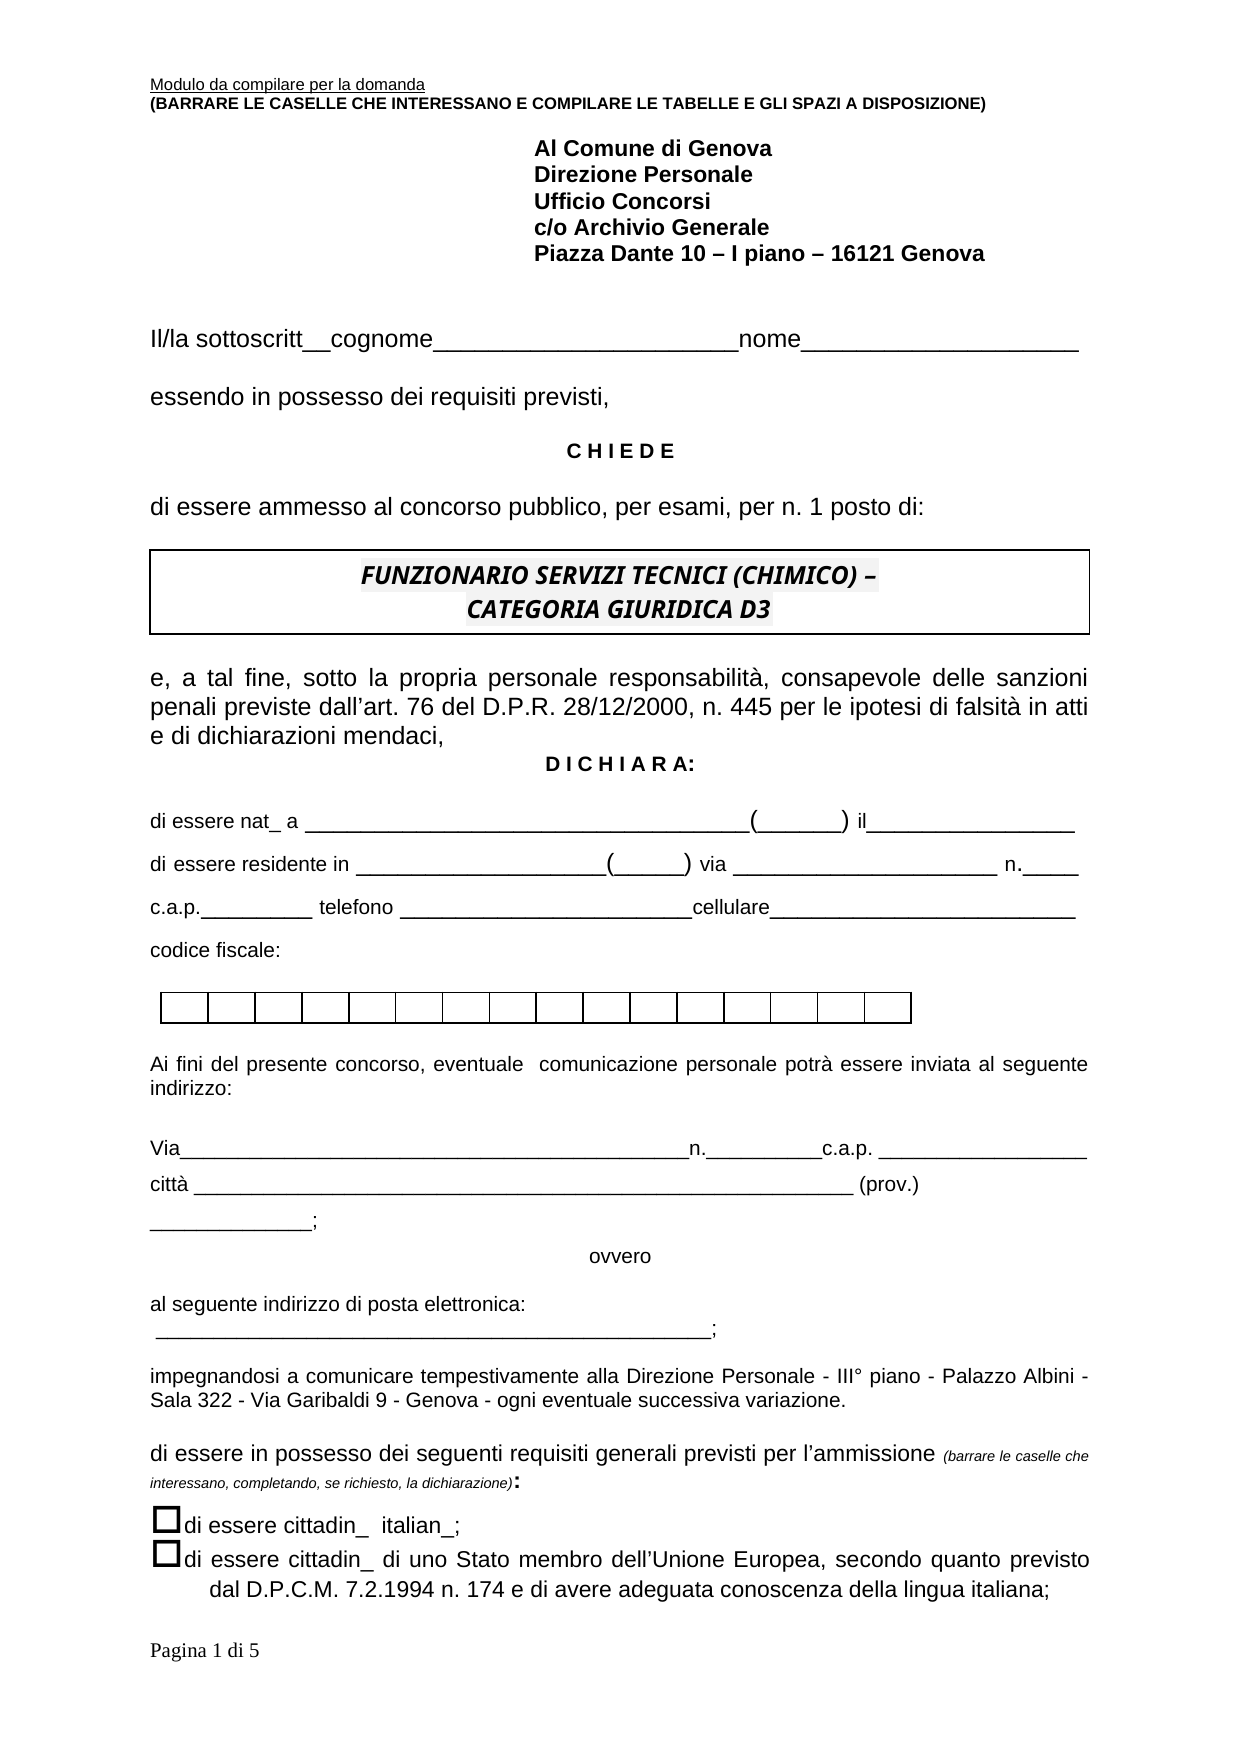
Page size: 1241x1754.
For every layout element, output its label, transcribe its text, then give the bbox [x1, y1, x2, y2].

table_header [162, 993, 207, 1022]
table_header [678, 993, 723, 1022]
text al seguente indirizzo di posta elettronica: [150, 1292, 1090, 1316]
table_header [350, 993, 395, 1022]
text di essere cittadin_ italian_; [150, 1507, 1090, 1542]
text essendo in possesso dei requisiti previsti, [150, 382, 1090, 410]
text (BARRARE LE CASELLE CHE INTERESSANO E COMPILARE LE TABELLE E GLI SPAZI A DISPOSIZIONE) [150, 94, 1090, 113]
text di essere nat_ a ________________________________(______) il_______________ di essere residente in __________________(_____) via ___________________ n.____ [150, 805, 1090, 877]
table_header [443, 993, 489, 1022]
text impegnandosi a comunicare tempestivamente alla Direzione Personale - III° piano - Palazzo Albini - Sala 322 - Via Garibaldi 9 - Genova - ogni eventuale successiva variazione. [150, 1364, 1090, 1412]
text C H I E D E [150, 439, 1090, 463]
table_header [256, 993, 301, 1022]
text ovvero [150, 1244, 1090, 1268]
text ________________________________________________; [150, 1316, 1090, 1340]
text Via____________________________________________n.__________c.a.p. __________________ [150, 1136, 1090, 1160]
table_header [865, 993, 910, 1022]
table_header FUNZIONARIO SERVIZI TECNICI (CHIMICO) – CATEGORIA GIURIDICA D3 [151, 551, 1089, 633]
text c.a.p.________ telefono _____________________cellulare______________________ [150, 891, 1090, 920]
text Al Comune di Genova [532, 132, 1090, 161]
text Ai fini del presente concorso, eventuale comunicazione personale potrà essere inviata al seguente indirizzo: [150, 1052, 1090, 1100]
text Ufficio Concorsi [532, 188, 1090, 214]
table_header [771, 993, 817, 1022]
text Piazza Dante 10 – I piano – 16121 Genova [532, 240, 1090, 267]
text c/o Archivio Generale [532, 214, 1090, 240]
text di essere cittadin_ di uno Stato membro dell’Unione Europea, secondo quanto previsto dal D.P.C.M. 7.2.1994 n. 174 e di avere adeguata conoscenza della lingua italiana; [150, 1542, 1090, 1602]
text Modulo da compilare per la domanda [150, 75, 1090, 94]
table_header [725, 993, 770, 1022]
table_header [584, 993, 629, 1022]
table_header [537, 993, 582, 1022]
table_header [396, 993, 442, 1022]
table_header [631, 993, 676, 1022]
text Il/la sottoscritt__cognome______________________nome____________________ [150, 324, 1090, 353]
table_header [303, 993, 348, 1022]
text e, a tal fine, sotto la propria personale responsabilità, consapevole delle sanzioni penali previste dall’art. 76 del D.P.R. 28/12/2000, n. 445 per le ipotesi di falsità in atti e di dichiarazioni mendaci, [150, 663, 1090, 750]
text Direzione Personale [532, 161, 1090, 188]
text codice fiscale: [150, 934, 1090, 963]
text di essere ammesso al concorso pubblico, per esami, per n. 1 posto di: [150, 492, 1090, 521]
table_header [209, 993, 254, 1022]
table_header [490, 993, 535, 1022]
text D I C H I A R A: [150, 750, 1090, 776]
table_header [818, 993, 864, 1022]
text città _________________________________________________________ (prov.) ______________; [150, 1172, 1090, 1232]
text di essere in possesso dei seguenti requisiti generali previsti per l’ammissione (barrare le caselle che interessano, completando, se richiesto, la dichiarazione): [150, 1440, 1090, 1493]
